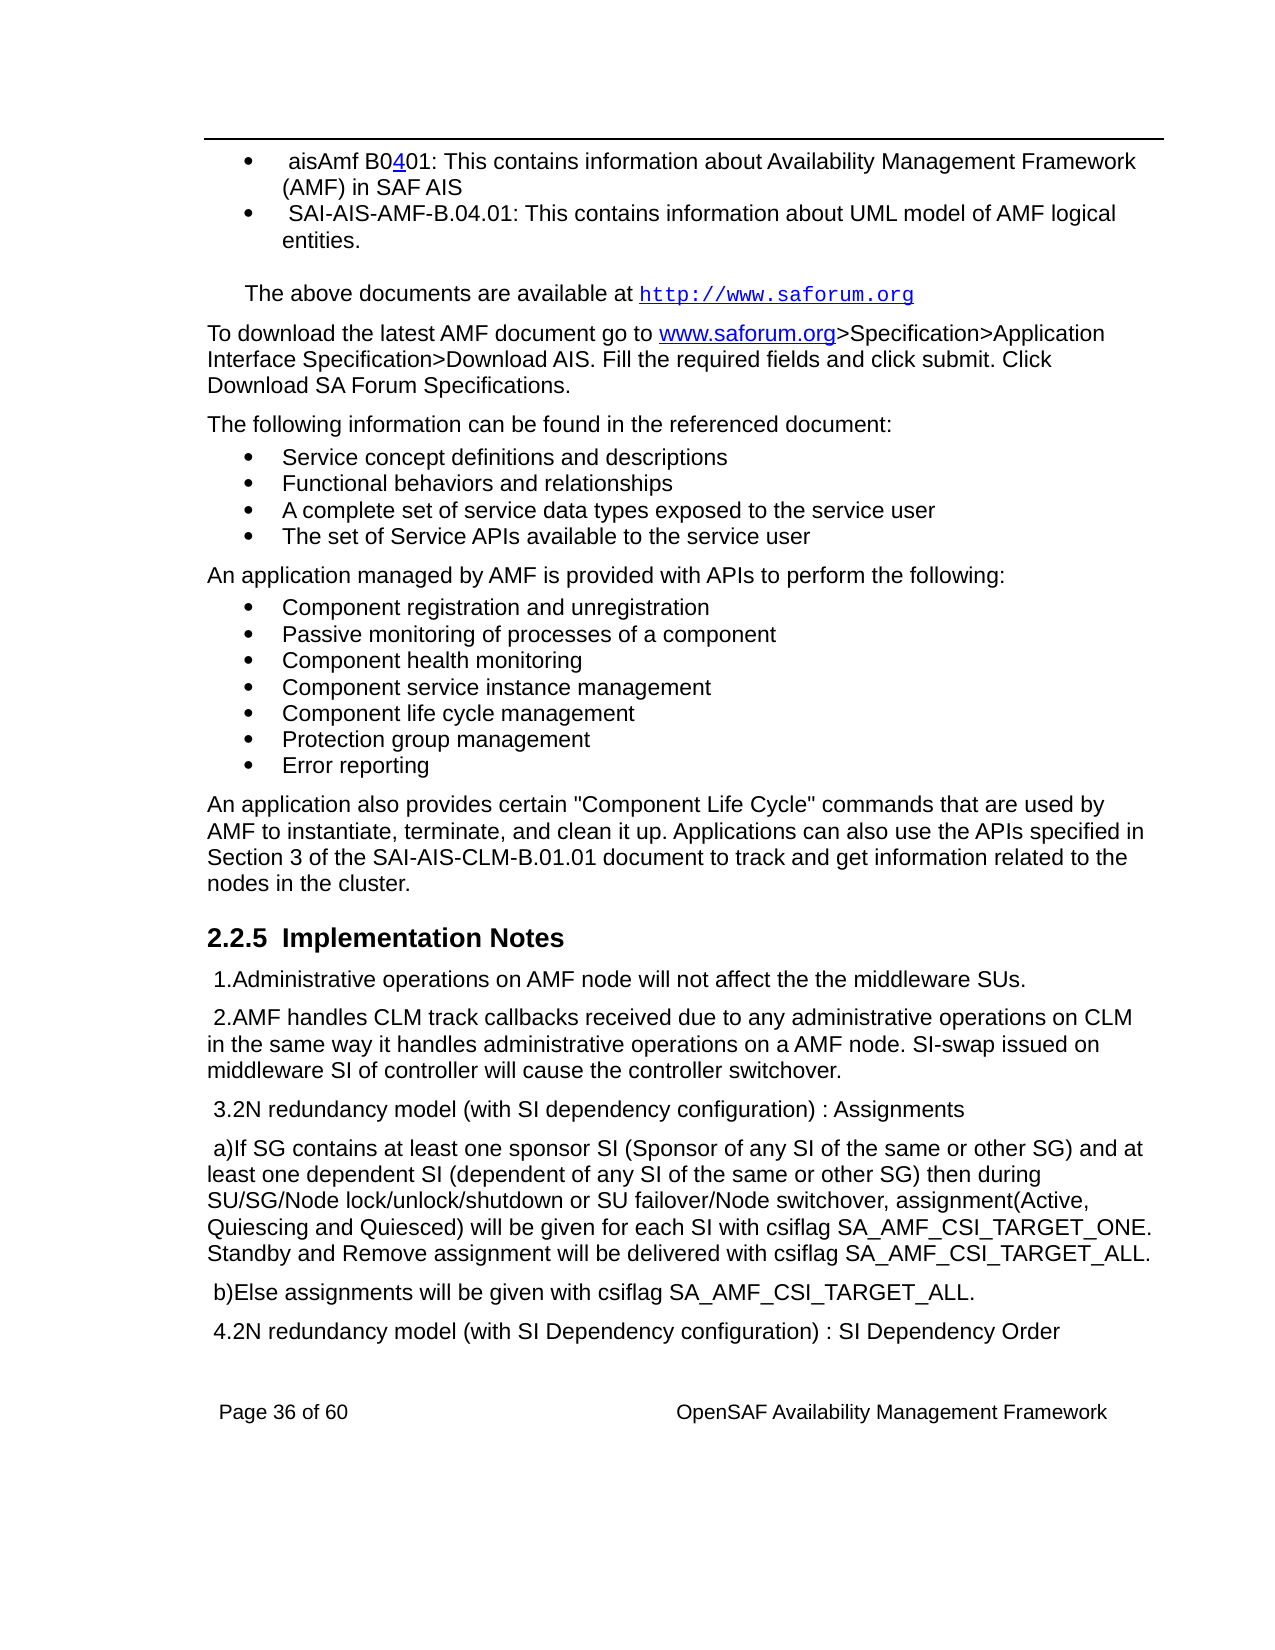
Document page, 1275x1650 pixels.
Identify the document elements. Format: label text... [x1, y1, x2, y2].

list Error reporting [244, 752, 1201, 779]
list 2N redundancy model (with SI Dependency configuration) : SI Dependency Order [207, 1318, 1157, 1344]
list Protection group management [244, 726, 1201, 752]
list Component health monitoring [244, 647, 1201, 673]
list AMF handles CLM track callbacks received due to any administrative operations on CLM in the same way it handles administrative operations on a AMF node. SI-swap issued on middleware SI of controller will cause the controller switchover. [207, 1004, 1157, 1083]
list aisAmf B0401: This contains information about Availability Management Framework (AMF) in SAF AIS [244, 148, 1201, 200]
list Component life cycle management [244, 700, 1201, 726]
list Component service instance management [244, 673, 1201, 700]
list SAI-AIS-AMF-B.04.01: This contains information about UML model of AMF logical entities. [244, 200, 1201, 279]
subtitle Implementation Notes [207, 922, 1157, 953]
list Component registration and unregistration [244, 594, 1201, 621]
list Else assignments will be given with csiflag SA_AMF_CSI_TARGET_ALL. [207, 1279, 1157, 1305]
list Functional behaviors and relationships [244, 470, 1201, 497]
text The following information can be found in the referenced document: [207, 411, 1157, 438]
text An application also provides certain "Component Life Cycle" commands that are used by AMF to instantiate, terminate, and clean it up. Applications can also use the APIs specified in Section 3 of the SAI-AIS-CLM-B.01.01 document to track and get information related to the nodes in the cluster. [207, 791, 1157, 897]
list 2N redundancy model (with SI dependency configuration) : Assignments [207, 1096, 1157, 1122]
list Administrative operations on AMF node will not affect the the middleware SUs. [207, 966, 1157, 992]
text To download the latest AMF document go to www.saforum.org>Specification>Application Interface Specification>Download AIS. Fill the required fields and click submit. Click Download SA Forum Specifications. [207, 320, 1157, 399]
list Service concept definitions and descriptions [244, 444, 1201, 470]
text An application managed by AMF is provided with APIs to perform the following: [207, 562, 1157, 588]
list If SG contains at least one sponsor SI (Sponsor of any SI of the same or other SG) and at least one dependent SI (dependent of any SI of the same or other SG) then during SU/SG/Node lock/unlock/shutdown or SU failover/Node switchover, assignment(Active, Quiescing and Quiesced) will be given for each SI with csiflag SA_AMF_CSI_TARGET_ONE. Standby and Remove assignment will be delivered with csiflag SA_AMF_CSI_TARGET_ALL. [207, 1135, 1157, 1267]
list The above documents are available at http://www.saforum.org [244, 279, 1157, 307]
list Passive monitoring of processes of a component [244, 621, 1201, 647]
list The set of Service APIs available to the service user [244, 523, 1201, 549]
list A complete set of service data types exposed to the service user [244, 497, 1201, 523]
